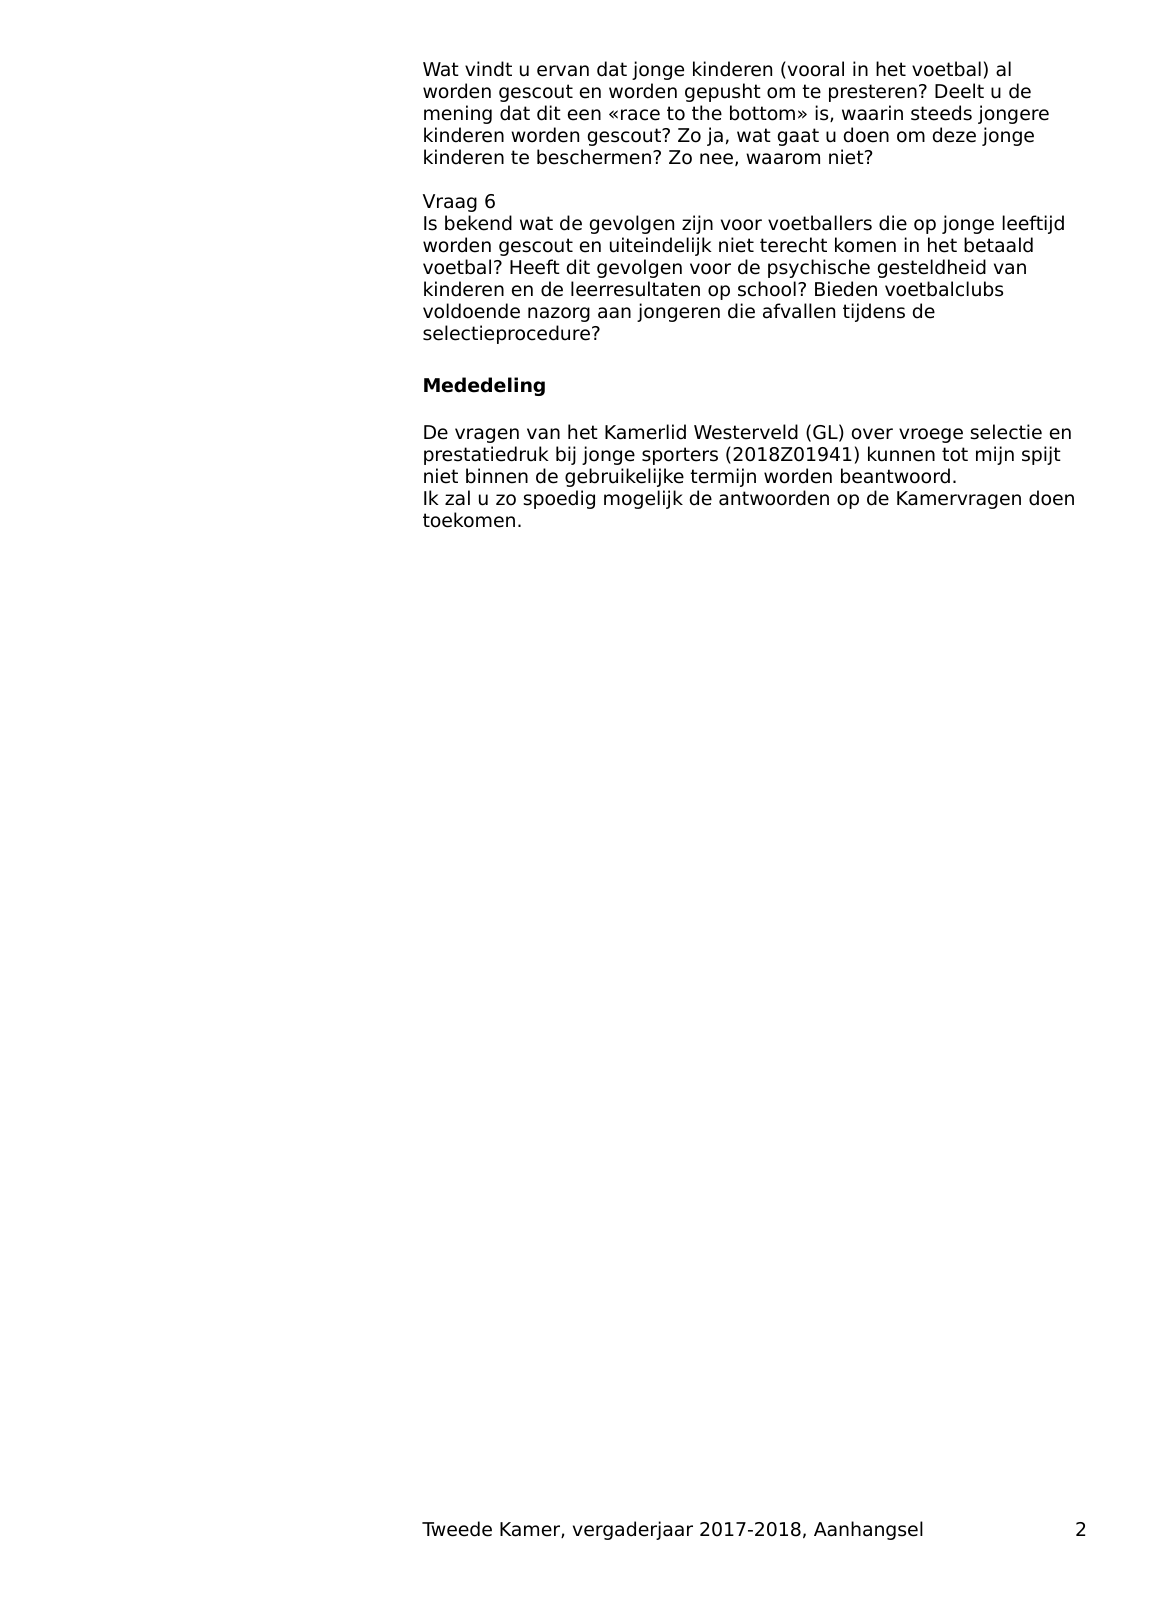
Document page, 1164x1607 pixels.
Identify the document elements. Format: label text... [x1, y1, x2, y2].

text Vraag 6 [422, 191, 1087, 213]
text De vragen van het Kamerlid Westerveld (GL) over vroege selectie en prestatiedruk bij jonge sporters (2018Z01941) kunnen tot mijn spijt niet binnen de gebruikelijke termijn worden beantwoord. [422, 422, 1087, 488]
subtitle Mededeling [422, 375, 1087, 397]
text Wat vindt u ervan dat jonge kinderen (vooral in het voetbal) al worden gescout en worden gepusht om te presteren? Deelt u de mening dat dit een «race to the bottom» is, waarin steeds jongere kinderen worden gescout? Zo ja, wat gaat u doen om deze jonge kinderen te beschermen? Zo nee, waarom niet? [422, 59, 1087, 169]
text Is bekend wat de gevolgen zijn voor voetballers die op jonge leeftijd worden gescout en uiteindelijk niet terecht komen in het betaald voetbal? Heeft dit gevolgen voor de psychische gesteldheid van kinderen en de leerresultaten op school? Bieden voetbalclubs voldoende nazorg aan jongeren die afvallen tijdens de selectieprocedure? [422, 213, 1087, 345]
text Ik zal u zo spoedig mogelijk de antwoorden op de Kamervragen doen toekomen. [422, 488, 1087, 532]
